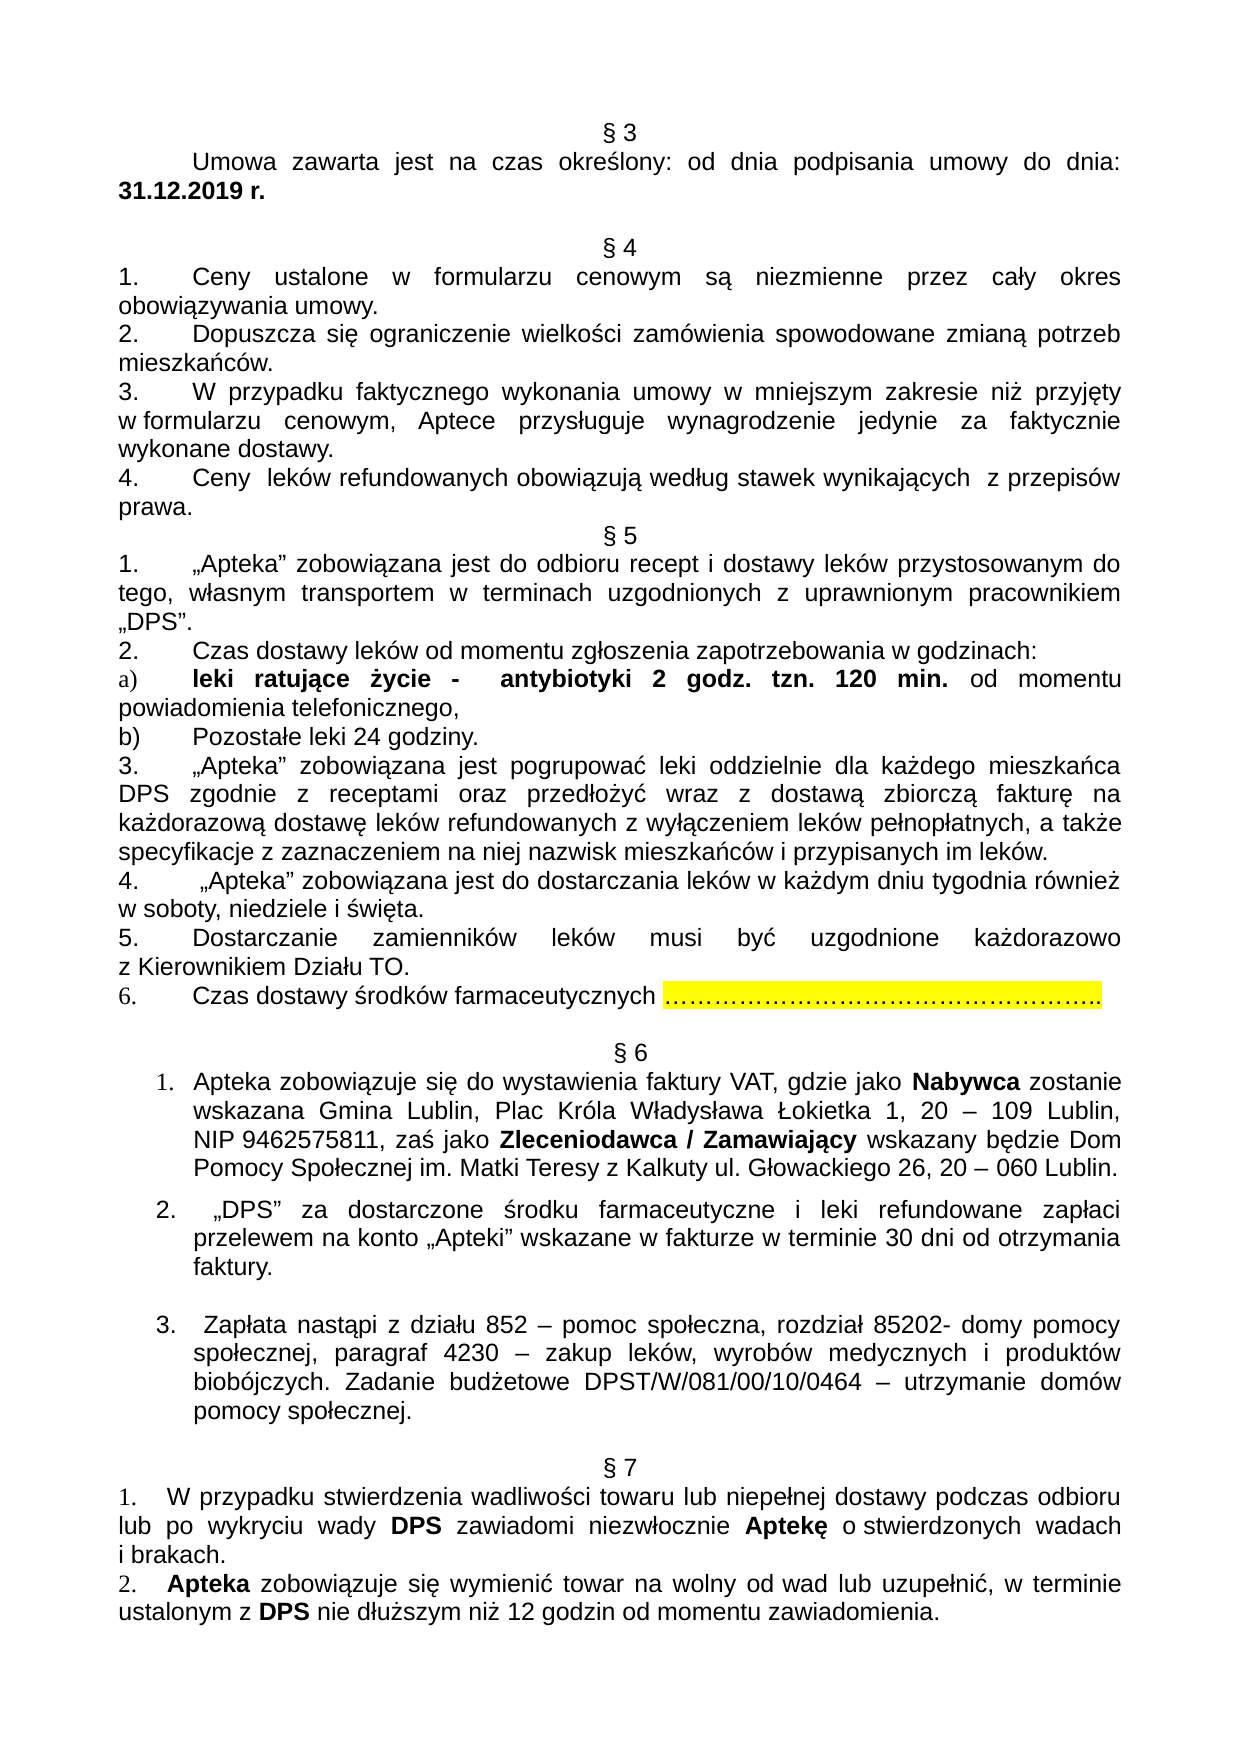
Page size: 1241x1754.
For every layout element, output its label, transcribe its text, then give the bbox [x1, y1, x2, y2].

list Apteka zobowiązuje się wymienić towar na wolny od wad lub uzupełnić, w terminie ustalonym z DPS nie dłuższym niż 12 godzin od momentu zawiadomienia. [118, 1568, 1122, 1626]
list Ceny leków refundowanych obowiązują według stawek wynikających z przepisów prawa. [118, 463, 1122, 521]
list „Apteka” zobowiązana jest do dostarczania leków w każdym dniu tygodnia również w soboty, niedziele i święta. [118, 866, 1122, 923]
list Ceny ustalone w formularzu cenowym są niezmienne przez cały okres obowiązywania umowy. [118, 262, 1122, 319]
list Czas dostawy leków od momentu zgłoszenia zapotrzebowania w godzinach: [118, 636, 1122, 664]
text § 7 [118, 1453, 1122, 1482]
text § 6 [118, 1038, 1122, 1067]
list leki ratujące życie - antybiotyki 2 godz. tzn. 120 min. od momentu powiadomienia telefonicznego, [118, 664, 1122, 722]
list Dopuszcza się ograniczenie wielkości zamówienia spowodowane zmianą potrzeb mieszkańców. [118, 319, 1122, 377]
list „DPS” za dostarczone środku farmaceutyczne i leki refundowane zapłaci przelewem na konto „Apteki” wskazane w fakturze w terminie 30 dni od otrzymania faktury. [156, 1195, 1122, 1281]
text § 5 [118, 521, 1122, 549]
list „Apteka” zobowiązana jest do odbioru recept i dostawy leków przystosowanym do tego, własnym transportem w terminach uzgodnionych z uprawnionym pracownikiem „DPS”. [118, 549, 1122, 636]
list Pozostałe leki 24 godziny. [118, 722, 1122, 751]
list Zapłata nastąpi z działu 852 – pomoc społeczna, rozdział 85202- domy pomocy społecznej, paragraf 4230 – zakup leków, wyrobów medycznych i produktów biobójczych. Zadanie budżetowe DPST/W/081/00/10/0464 – utrzymanie domów pomocy społecznej. [156, 1310, 1122, 1425]
list W przypadku faktycznego wykonania umowy w mniejszym zakresie niż przyjęty w formularzu cenowym, Aptece przysługuje wynagrodzenie jedynie za faktycznie wykonane dostawy. [118, 377, 1122, 463]
list Czas dostawy środków farmaceutycznych …………………………………………….. [118, 981, 1122, 1009]
list Dostarczanie zamienników leków musi być uzgodnione każdorazowo z Kierownikiem Działu TO. [118, 923, 1122, 981]
list W przypadku stwierdzenia wadliwości towaru lub niepełnej dostawy podczas odbioru lub po wykryciu wady DPS zawiadomi niezwłocznie Aptekę o stwierdzonych wadach i brakach. [118, 1482, 1122, 1568]
list „Apteka” zobowiązana jest pogrupować leki oddzielnie dla każdego mieszkańca DPS zgodnie z receptami oraz przedłożyć wraz z dostawą zbiorczą fakturę na każdorazową dostawę leków refundowanych z wyłączeniem leków pełnopłatnych, a także specyfikacje z zaznaczeniem na niej nazwisk mieszkańców i przypisanych im leków. [118, 751, 1122, 866]
list Apteka zobowiązuje się do wystawienia faktury VAT, gdzie jako Nabywca zostanie wskazana Gmina Lublin, Plac Króla Władysława Łokietka 1, 20 – 109 Lublin, NIP 9462575811, zaś jako Zleceniodawca / Zamawiający wskazany będzie Dom Pomocy Społecznej im. Matki Teresy z Kalkuty ul. Głowackiego 26, 20 – 060 Lublin. [156, 1067, 1122, 1182]
text § 3 [561, 118, 1122, 147]
text Umowa zawarta jest na czas określony: od dnia podpisania umowy do dnia: 31.12.2019 r. [118, 147, 1122, 204]
text § 4 [487, 233, 1122, 262]
